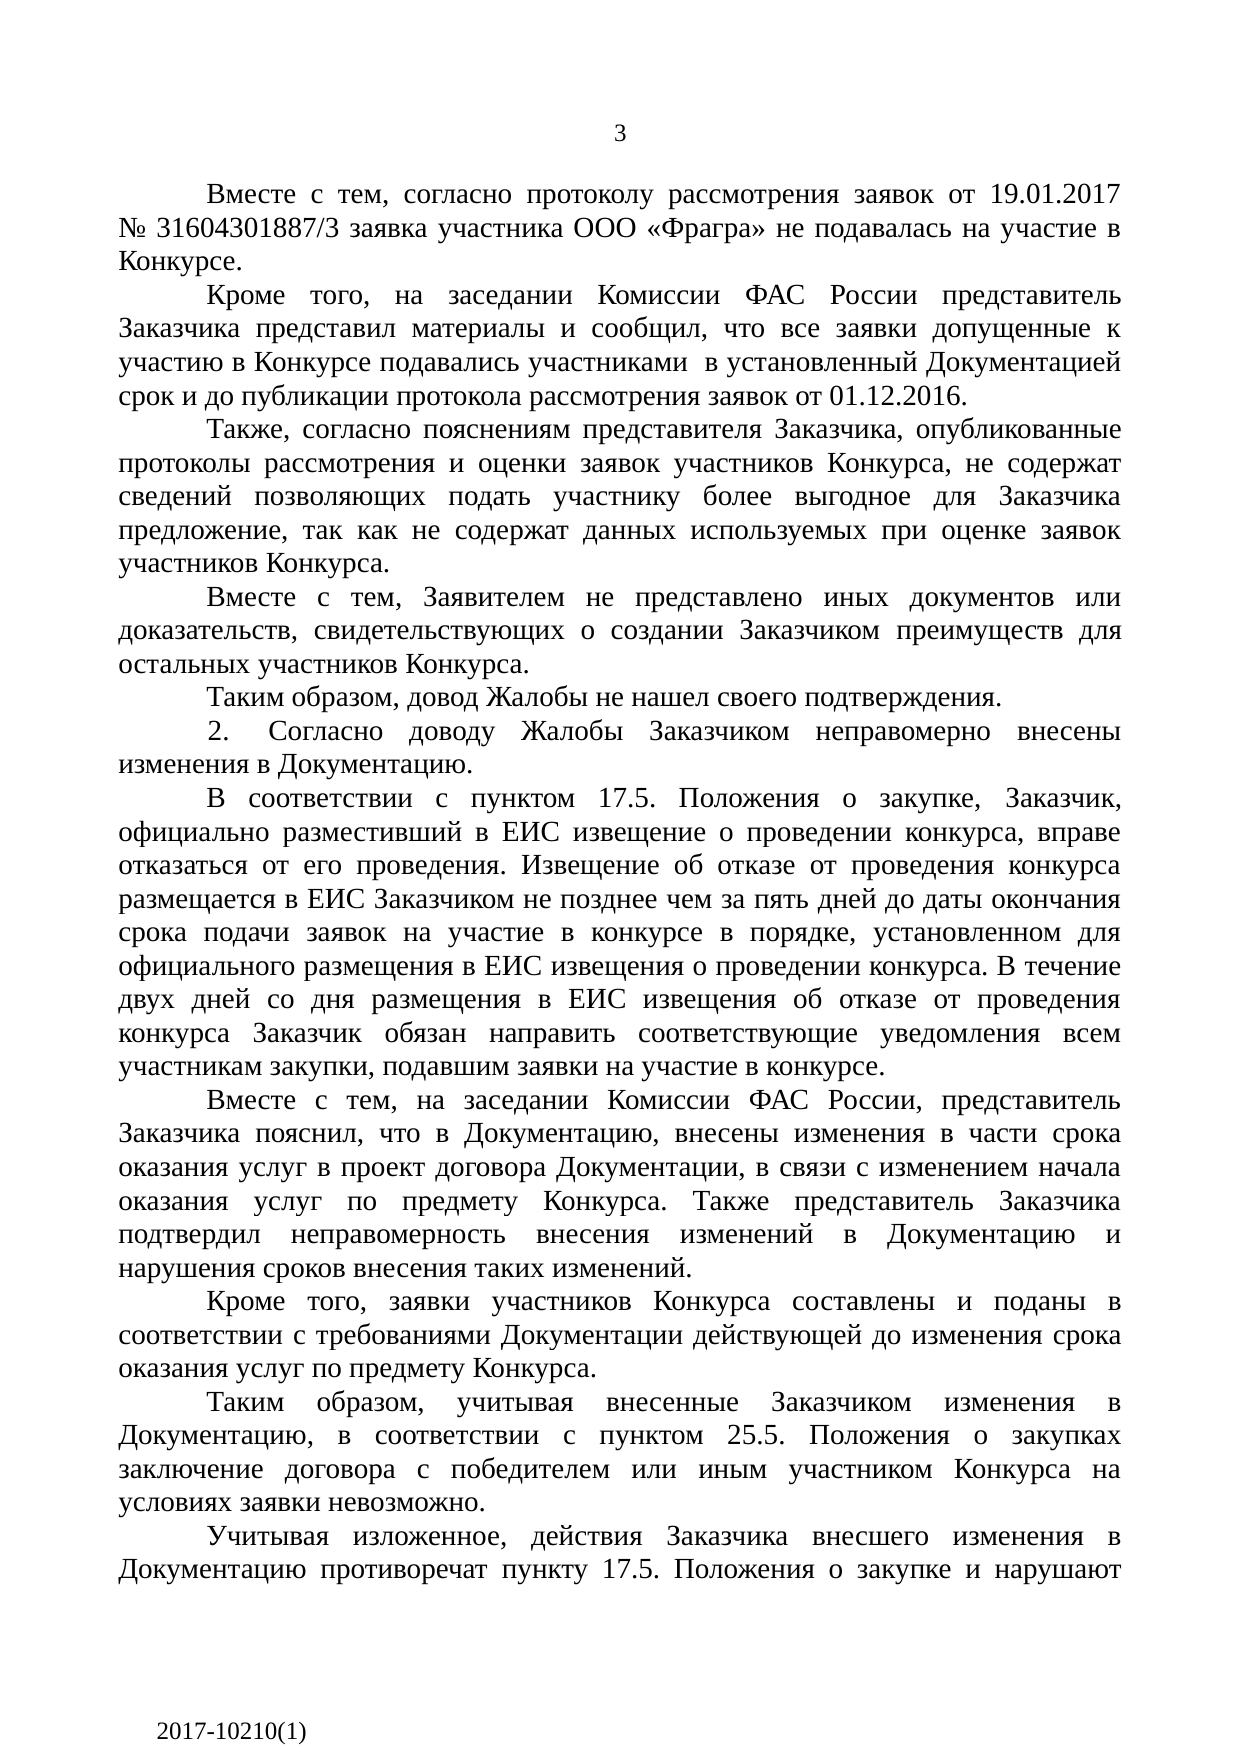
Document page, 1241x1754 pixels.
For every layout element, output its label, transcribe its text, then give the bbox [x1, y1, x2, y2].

text Учитывая изложенное, действия Заказчика внесшего изменения в Документацию противоречат пункту 17.5. Положения о закупке и нарушают [118, 1518, 1122, 1585]
text Вместе с тем, Заявителем не представлено иных документов или доказательств, свидетельствующих о создании Заказчиком преимуществ для остальных участников Конкурса. [118, 579, 1122, 679]
text Также, согласно пояснениям представителя Заказчика, опубликованные протоколы рассмотрения и оценки заявок участников Конкурса, не содержат сведений позволяющих подать участнику более выгодное для Заказчика предложение, так как не содержат данных используемых при оценке заявок участников Конкурса. [118, 411, 1122, 579]
list Согласно доводу Жалобы Заказчиком неправомерно внесены изменения в Документацию. [118, 713, 1122, 780]
text В соответствии с пунктом 17.5. Положения о закупке, Заказчик, официально разместивший в ЕИС извещение о проведении конкурса, вправе отказаться от его проведения. Извещение об отказе от проведения конкурса размещается в ЕИС Заказчиком не позднее чем за пять дней до даты окончания срока подачи заявок на участие в конкурсе в порядке, установленном для официального размещения в ЕИС извещения о проведении конкурса. В течение двух дней со дня размещения в ЕИС извещения об отказе от проведения конкурса Заказчик обязан направить соответствующие уведомления всем участникам закупки, подавшим заявки на участие в конкурсе. [118, 780, 1122, 1082]
text Кроме того, на заседании Комиссии ФАС России представитель Заказчика представил материалы и сообщил, что все заявки допущенные к участию в Конкурсе подавались участниками в установленный Документацией срок и до публикации протокола рассмотрения заявок от 01.12.2016. [118, 277, 1122, 411]
text Кроме того, заявки участников Конкурса составлены и поданы в соответствии с требованиями Документации действующей до изменения срока оказания услуг по предмету Конкурса. [118, 1283, 1122, 1384]
text Вместе с тем, согласно протоколу рассмотрения заявок от 19.01.2017 № 31604301887/3 заявка участника ООО «Фрагра» не подавалась на участие в Конкурсе. [118, 176, 1122, 277]
text Вместе с тем, на заседании Комиссии ФАС России, представитель Заказчика пояснил, что в Документацию, внесены изменения в части срока оказания услуг в проект договора Документации, в связи с изменением начала оказания услуг по предмету Конкурса. Также представитель Заказчика подтвердил неправомерность внесения изменений в Документацию и нарушения сроков внесения таких изменений. [118, 1082, 1122, 1283]
text Таким образом, довод Жалобы не нашел своего подтверждения. [118, 679, 1122, 713]
text Таким образом, учитывая внесенные Заказчиком изменения в Документацию, в соответствии с пунктом 25.5. Положения о закупках заключение договора с победителем или иным участником Конкурса на условиях заявки невозможно. [118, 1384, 1122, 1518]
